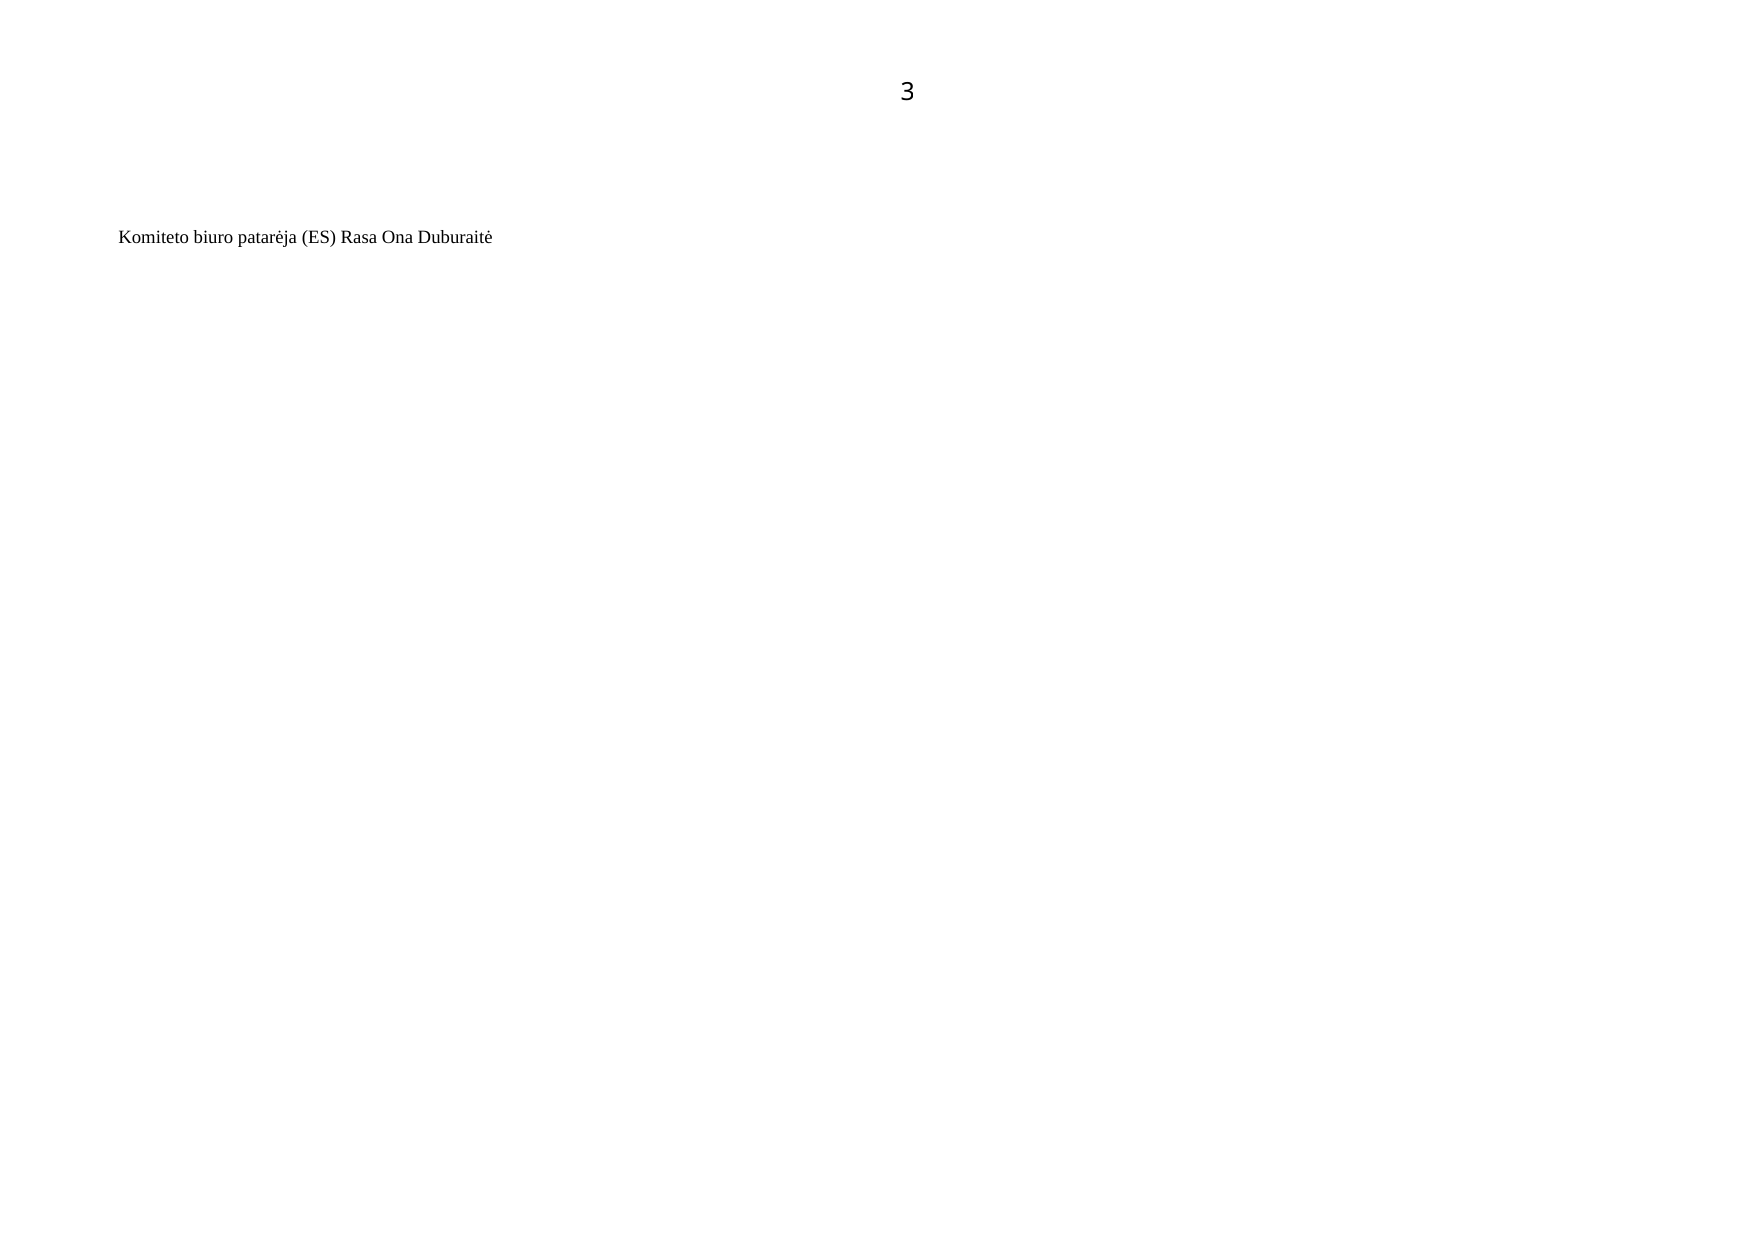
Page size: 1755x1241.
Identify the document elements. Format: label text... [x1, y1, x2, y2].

text Komiteto biuro patarėja (ES) Rasa Ona Duburaitė [118, 226, 1695, 248]
